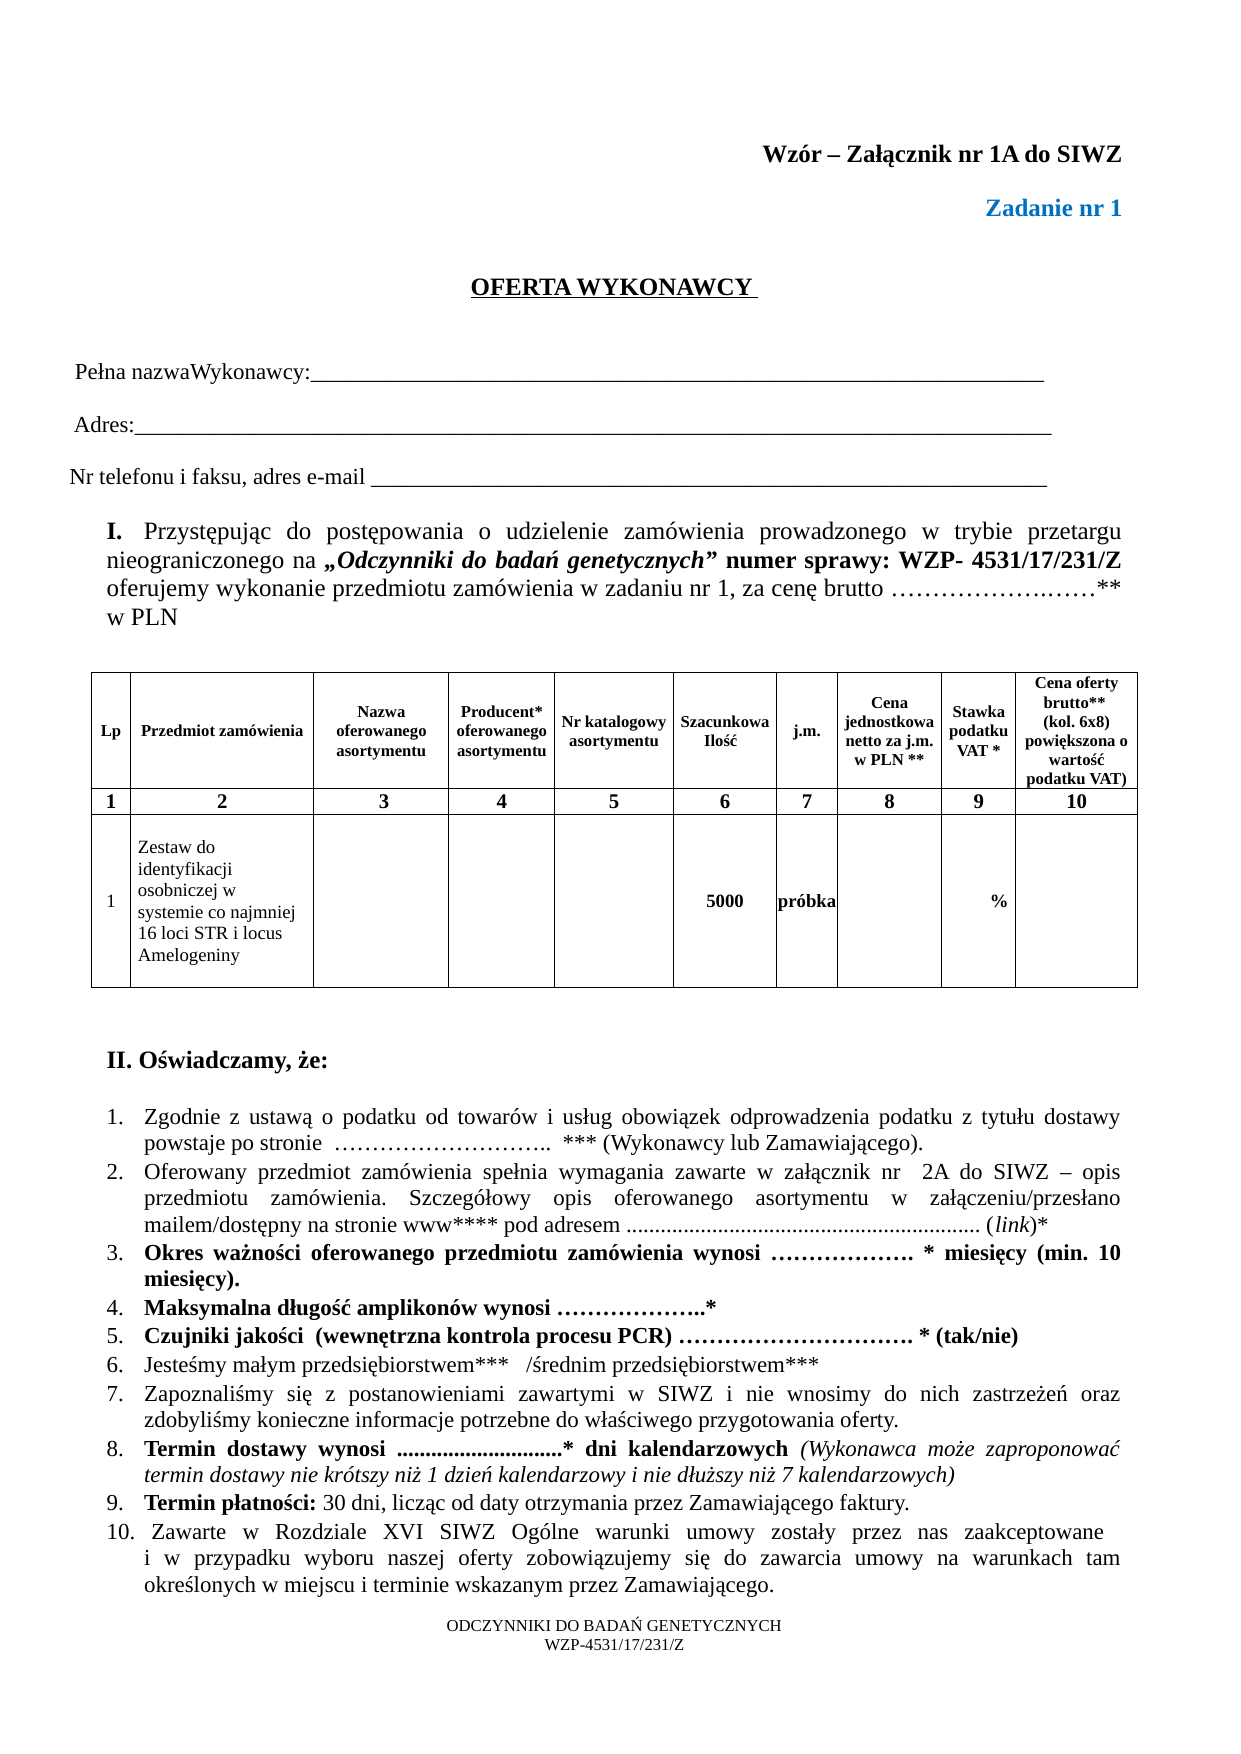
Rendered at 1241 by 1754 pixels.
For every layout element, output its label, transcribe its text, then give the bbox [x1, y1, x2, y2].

table_header Producent* oferowanego asortymentu [449, 673, 554, 788]
text 9. Termin płatności: 30 dni, licząc od daty otrzymania przez Zamawiającego faktury. [106, 1489, 1122, 1516]
table_cell [1016, 815, 1137, 987]
table_cell próbka [777, 815, 837, 987]
table_cell 9 [942, 789, 1015, 813]
text OFERTA WYKONAWCY [106, 272, 1122, 300]
text II. Oświadczamy, że: [106, 1046, 1122, 1074]
table_cell 10 [1016, 789, 1137, 813]
text Adres:________________________________________________________________________________ [69, 411, 1122, 437]
text 1. Zgodnie z ustawą o podatku od towarów i usług obowiązek odprowadzenia podatku z tytułu dostawy powstaje po stronie ……………………….. *** (Wykonawcy lub Zamawiającego). [106, 1103, 1122, 1156]
text Zadanie nr 1 [106, 193, 1122, 222]
table_header Lp [92, 673, 130, 788]
text 4. Maksymalna długość amplikonów wynosi ………………..* [106, 1294, 1122, 1320]
table_header Nazwa oferowanego asortymentu [314, 673, 448, 788]
text 2. Oferowany przedmiot zamówienia spełnia wymagania zawarte w załącznik nr 2A do SIWZ – opis przedmiotu zamówienia. Szczegółowy opis oferowanego asortymentu w załączeniu/przesłano mailem/dostępny na stronie www**** pod adresem .............................................................. (link)* [106, 1158, 1122, 1237]
text 10. Zawarte w Rozdziale XVI SIWZ Ogólne warunki umowy zostały przez nas zaakceptowane i w przypadku wyboru naszej oferty zobowiązujemy się do zawarcia umowy na warunkach tam określonych w miejscu i terminie wskazanym przez Zamawiającego. [106, 1518, 1122, 1597]
text 3. Okres ważności oferowanego przedmiotu zamówienia wynosi ………………. * miesięcy (min. 10 miesięcy). [106, 1239, 1122, 1292]
table_cell [555, 815, 673, 987]
table_header Cena oferty brutto** (kol. 6x8) powiększona o wartość podatku VAT) [1016, 673, 1137, 788]
table_cell 1 [92, 815, 130, 987]
table_cell Zestaw do identyfikacji osobniczej w systemie co najmniej 16 loci STR i locus Amelogeniny [131, 815, 313, 987]
text 5. Czujniki jakości (wewnętrzna kontrola procesu PCR) …………………………. * (tak/nie) [106, 1323, 1122, 1349]
text I. .Przystępując do postępowania o udzielenie zamówienia prowadzonego w trybie przetargu nieograniczonego na „Odczynniki do badań genetycznych” numer sprawy: WZP- 4531/17/231/Z oferujemy wykonanie przedmiotu zamówienia w zadaniu nr 1, za cenę brutto ……………….……** w PLN [106, 516, 1122, 631]
table_cell 7 [777, 789, 837, 813]
table_cell 2 [131, 789, 313, 813]
table_cell 3 [314, 789, 448, 813]
table_header Szacunkowa Ilość [674, 673, 776, 788]
table_cell 4 [449, 789, 554, 813]
table_cell % [942, 815, 1015, 987]
table_cell 6 [674, 789, 776, 813]
text Wzór – Załącznik nr 1A do SIWZ [106, 139, 1122, 168]
text 6. Jesteśmy małym przedsiębiorstwem*** /średnim przedsiębiorstwem*** [106, 1351, 1122, 1377]
table_cell 5 [555, 789, 673, 813]
table_header Cena jednostkowa netto za j.m. w PLN ** [838, 673, 941, 788]
table_header Stawka podatku VAT * [942, 673, 1015, 788]
table_header j.m. [777, 673, 837, 788]
table_header Przedmiot zamówienia [131, 673, 313, 788]
table_cell [838, 815, 941, 987]
text Nr telefonu i faksu, adres e-mail ___________________________________________________________ [69, 463, 1122, 490]
table_cell [449, 815, 554, 987]
text 8. Termin dostawy wynosi .............................* dni kalendarzowych (Wykonawca może zaproponować termin dostawy nie krótszy niż 1 dzień kalendarzowy i nie dłuższy niż 7 kalendarzowych) [106, 1434, 1122, 1487]
text Pełna nazwaWykonawcy:________________________________________________________________ [69, 358, 1122, 384]
table_cell 8 [838, 789, 941, 813]
table_cell [314, 815, 448, 987]
text 7. Zapoznaliśmy się z postanowieniami zawartymi w SIWZ i nie wnosimy do nich zastrzeżeń oraz zdobyliśmy konieczne informacje potrzebne do właściwego przygotowania oferty. [106, 1380, 1122, 1432]
table_cell 1 [92, 789, 130, 813]
table_header Nr katalogowy asortymentu [555, 673, 673, 788]
table_cell 5000 [674, 815, 776, 987]
